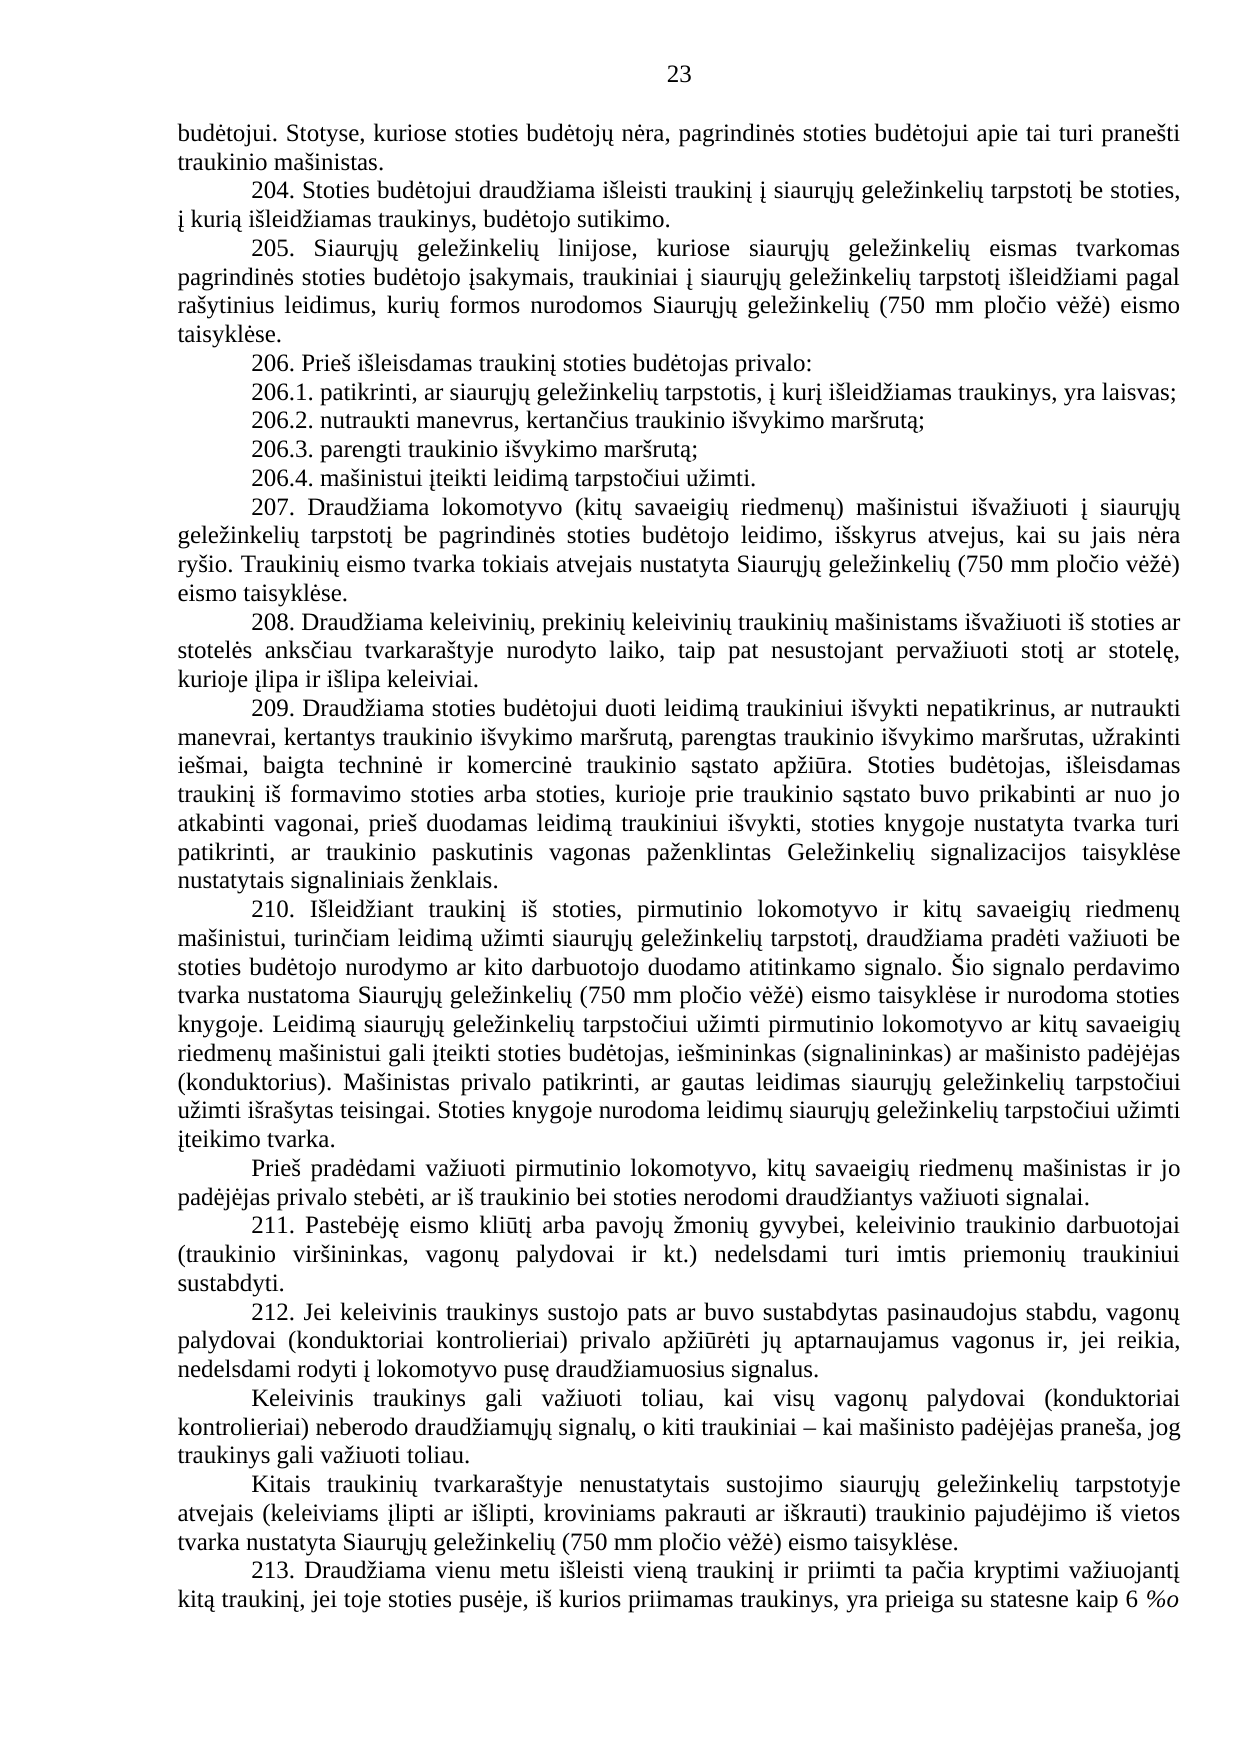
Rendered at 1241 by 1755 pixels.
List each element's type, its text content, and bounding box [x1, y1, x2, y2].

text budėtojui. Stotyse, kuriose stoties budėtojų nėra, pagrindinės stoties budėtojui apie tai turi pranešti traukinio mašinistas. [177, 118, 1181, 176]
text 206.2. nutraukti manevrus, kertančius traukinio išvykimo maršrutą; [177, 406, 1181, 434]
text 206.1. patikrinti, ar siaurųjų geležinkelių tarpstotis, į kurį išleidžiamas traukinys, yra laisvas; [177, 377, 1181, 406]
text 205. Siaurųjų geležinkelių linijose, kuriose siaurųjų geležinkelių eismas tvarkomas pagrindinės stoties budėtojo įsakymais, traukiniai į siaurųjų geležinkelių tarpstotį išleidžiami pagal rašytinius leidimus, kurių formos nurodomos Siaurųjų geležinkelių (750 mm pločio vėžė) eismo taisyklėse. [177, 233, 1181, 348]
text Prieš pradėdami važiuoti pirmutinio lokomotyvo, kitų savaeigių riedmenų mašinistas ir jo padėjėjas privalo stebėti, ar iš traukinio bei stoties nerodomi draudžiantys važiuoti signalai. [177, 1153, 1181, 1211]
text 206.4. mašinistui įteikti leidimą tarpstočiui užimti. [177, 463, 1181, 492]
text 206. Prieš išleisdamas traukinį stoties budėtojas privalo: [177, 348, 1181, 377]
text 206.3. parengti traukinio išvykimo maršrutą; [177, 434, 1181, 463]
text 210. Išleidžiant traukinį iš stoties, pirmutinio lokomotyvo ir kitų savaeigių riedmenų mašinistui, turinčiam leidimą užimti siaurųjų geležinkelių tarpstotį, draudžiama pradėti važiuoti be stoties budėtojo nurodymo ar kito darbuotojo duodamo atitinkamo signalo. Šio signalo perdavimo tvarka nustatoma Siaurųjų geležinkelių (750 mm pločio vėžė) eismo taisyklėse ir nurodoma stoties knygoje. Leidimą siaurųjų geležinkelių tarpstočiui užimti pirmutinio lokomotyvo ar kitų savaeigių riedmenų mašinistui gali įteikti stoties budėtojas, iešmininkas (signalininkas) ar mašinisto padėjėjas (konduktorius). Mašinistas privalo patikrinti, ar gautas leidimas siaurųjų geležinkelių tarpstočiui užimti išrašytas teisingai. Stoties knygoje nurodoma leidimų siaurųjų geležinkelių tarpstočiui užimti įteikimo tvarka. [177, 894, 1181, 1153]
text 208. Draudžiama keleivinių, prekinių keleivinių traukinių mašinistams išvažiuoti iš stoties ar stotelės anksčiau tvarkaraštyje nurodyto laiko, taip pat nesustojant pervažiuoti stotį ar stotelę, kurioje įlipa ir išlipa keleiviai. [177, 607, 1181, 693]
text 211. Pastebėję eismo kliūtį arba pavojų žmonių gyvybei, keleivinio traukinio darbuotojai (traukinio viršininkas, vagonų palydovai ir kt.) nedelsdami turi imtis priemonių traukiniui sustabdyti. [177, 1211, 1181, 1297]
text 213. Draudžiama vienu metu išleisti vieną traukinį ir priimti ta pačia kryptimi važiuojantį kitą traukinį, jei toje stoties pusėje, iš kurios priimamas traukinys, yra prieiga su statesne kaip 6 %o [177, 1556, 1181, 1613]
text Keleivinis traukinys gali važiuoti toliau, kai visų vagonų palydovai (konduktoriai kontrolieriai) neberodo draudžiamųjų signalų, o kiti traukiniai – kai mašinisto padėjėjas praneša, jog traukinys gali važiuoti toliau. [177, 1383, 1181, 1469]
text 207. Draudžiama lokomotyvo (kitų savaeigių riedmenų) mašinistui išvažiuoti į siaurųjų geležinkelių tarpstotį be pagrindinės stoties budėtojo leidimo, išskyrus atvejus, kai su jais nėra ryšio. Traukinių eismo tvarka tokiais atvejais nustatyta Siaurųjų geležinkelių (750 mm pločio vėžė) eismo taisyklėse. [177, 492, 1181, 607]
text Kitais traukinių tvarkaraštyje nenustatytais sustojimo siaurųjų geležinkelių tarpstotyje atvejais (keleiviams įlipti ar išlipti, kroviniams pakrauti ar iškrauti) traukinio pajudėjimo iš vietos tvarka nustatyta Siaurųjų geležinkelių (750 mm pločio vėžė) eismo taisyklėse. [177, 1469, 1181, 1556]
text 212. Jei keleivinis traukinys sustojo pats ar buvo sustabdytas pasinaudojus stabdu, vagonų palydovai (konduktoriai kontrolieriai) privalo apžiūrėti jų aptarnaujamus vagonus ir, jei reikia, nedelsdami rodyti į lokomotyvo pusę draudžiamuosius signalus. [177, 1297, 1181, 1383]
text 204. Stoties budėtojui draudžiama išleisti traukinį į siaurųjų geležinkelių tarpstotį be stoties, į kurią išleidžiamas traukinys, budėtojo sutikimo. [177, 176, 1181, 233]
text 209. Draudžiama stoties budėtojui duoti leidimą traukiniui išvykti nepatikrinus, ar nutraukti manevrai, kertantys traukinio išvykimo maršrutą, parengtas traukinio išvykimo maršrutas, užrakinti iešmai, baigta techninė ir komercinė traukinio sąstato apžiūra. Stoties budėtojas, išleisdamas traukinį iš formavimo stoties arba stoties, kurioje prie traukinio sąstato buvo prikabinti ar nuo jo atkabinti vagonai, prieš duodamas leidimą traukiniui išvykti, stoties knygoje nustatyta tvarka turi patikrinti, ar traukinio paskutinis vagonas paženklintas Geležinkelių signalizacijos taisyklėse nustatytais signaliniais ženklais. [177, 693, 1181, 894]
